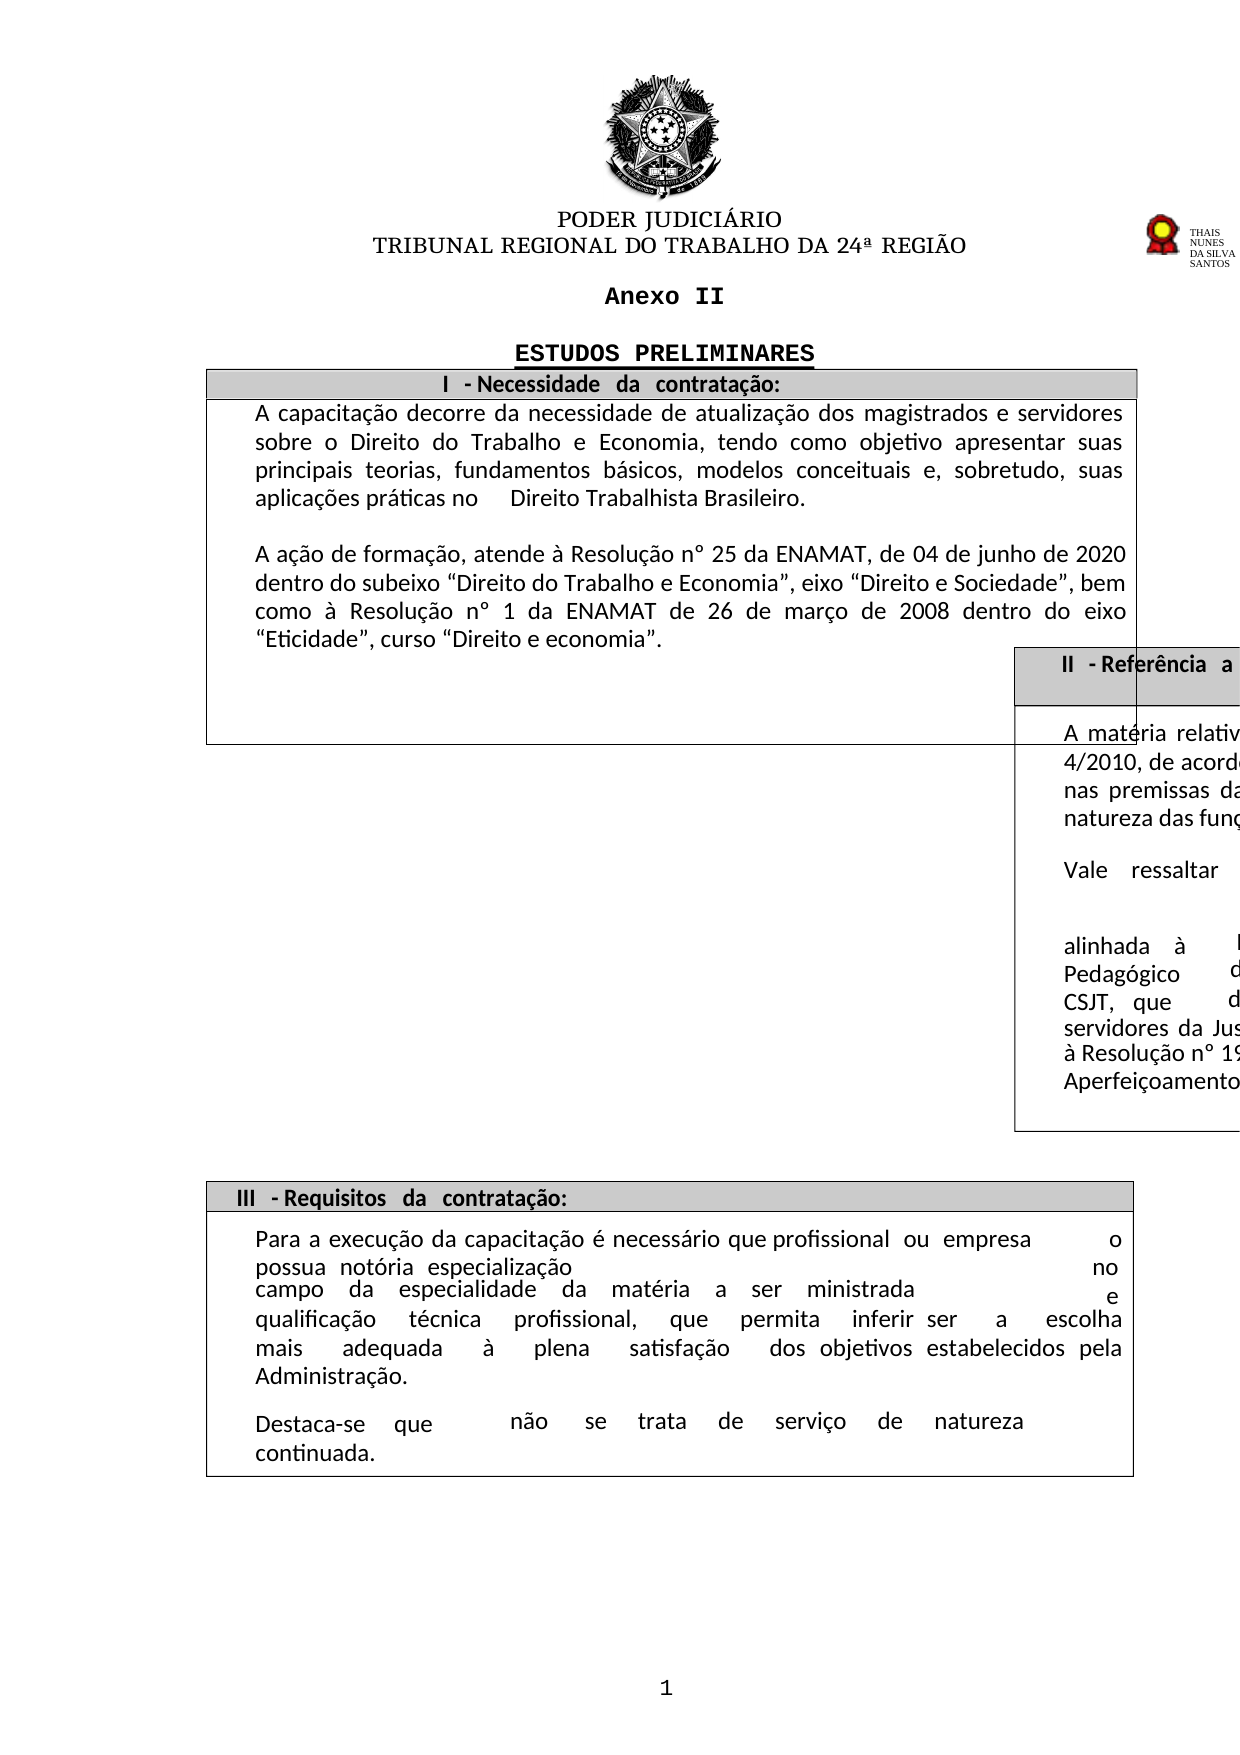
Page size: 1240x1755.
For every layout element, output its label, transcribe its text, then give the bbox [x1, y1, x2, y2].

text Anexo II ESTUDOS PRELIMINARES [514, 284, 815, 366]
text THAIS NUNES DA SILVA SANTOS [1189, 229, 1237, 269]
text TRIBUNAL REGIONAL DO TRABALHO DA 24ª REGIÃO [359, 232, 979, 259]
text PODER JUDICIÁRIO [359, 206, 979, 232]
